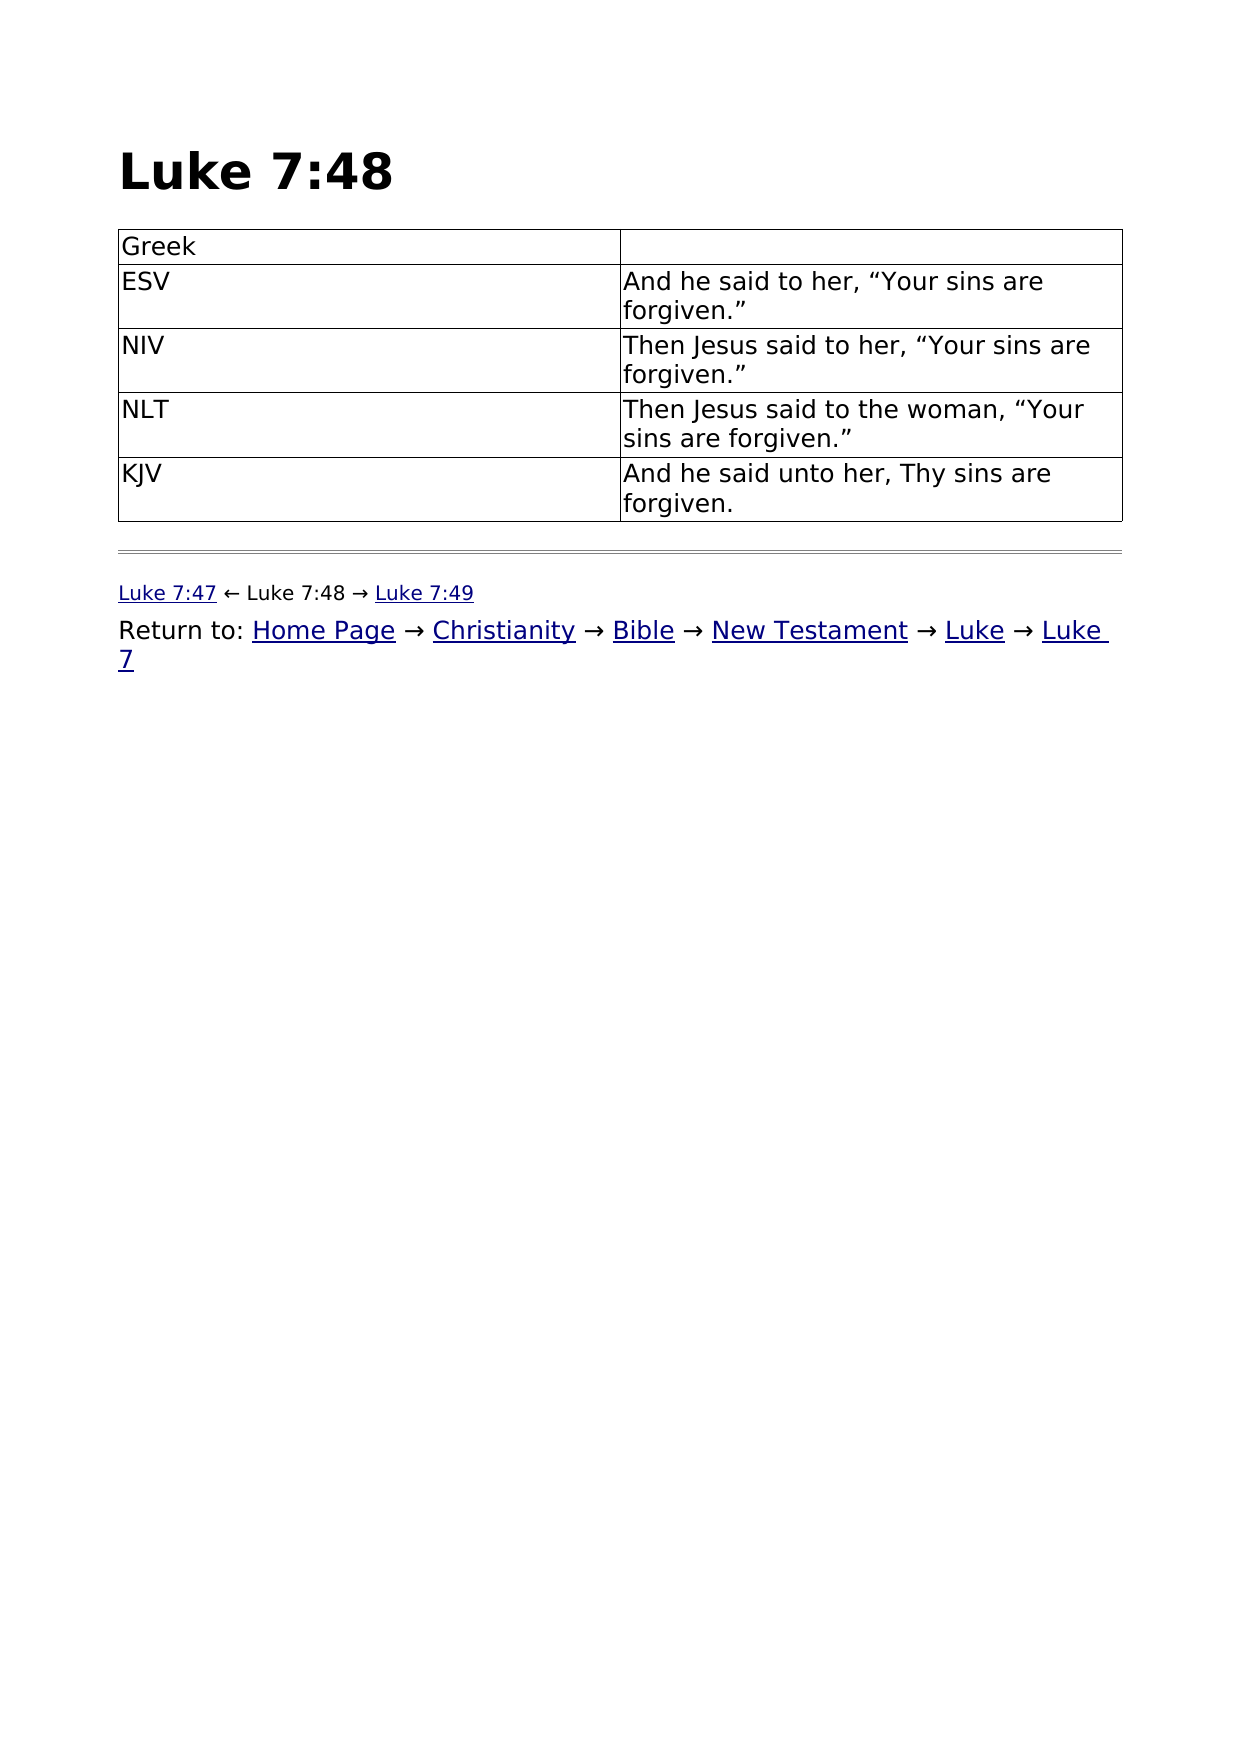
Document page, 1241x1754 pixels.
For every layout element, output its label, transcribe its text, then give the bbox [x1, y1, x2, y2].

text Return to: Home Page → Christianity → Bible → New Testament → Luke → Luke 7 [118, 616, 1122, 674]
table_cell KJV [119, 458, 620, 521]
table_cell And he said unto her, Thy sins are forgiven. [621, 458, 1122, 521]
table_cell Then Jesus said to the woman, “Your sins are forgiven.” [621, 393, 1122, 457]
table_cell And he said to her, “Your sins are forgiven.” [621, 265, 1122, 328]
subtitle Luke 7:48 [118, 143, 1122, 201]
table_header Greek [119, 230, 620, 264]
table_cell ESV [119, 265, 620, 328]
table_header [621, 230, 1122, 264]
text Luke 7:47 ← Luke 7:48 → Luke 7:49 [118, 582, 1122, 616]
table_cell Then Jesus said to her, “Your sins are forgiven.” [621, 329, 1122, 392]
table_cell NIV [119, 329, 620, 392]
table_cell NLT [119, 393, 620, 457]
